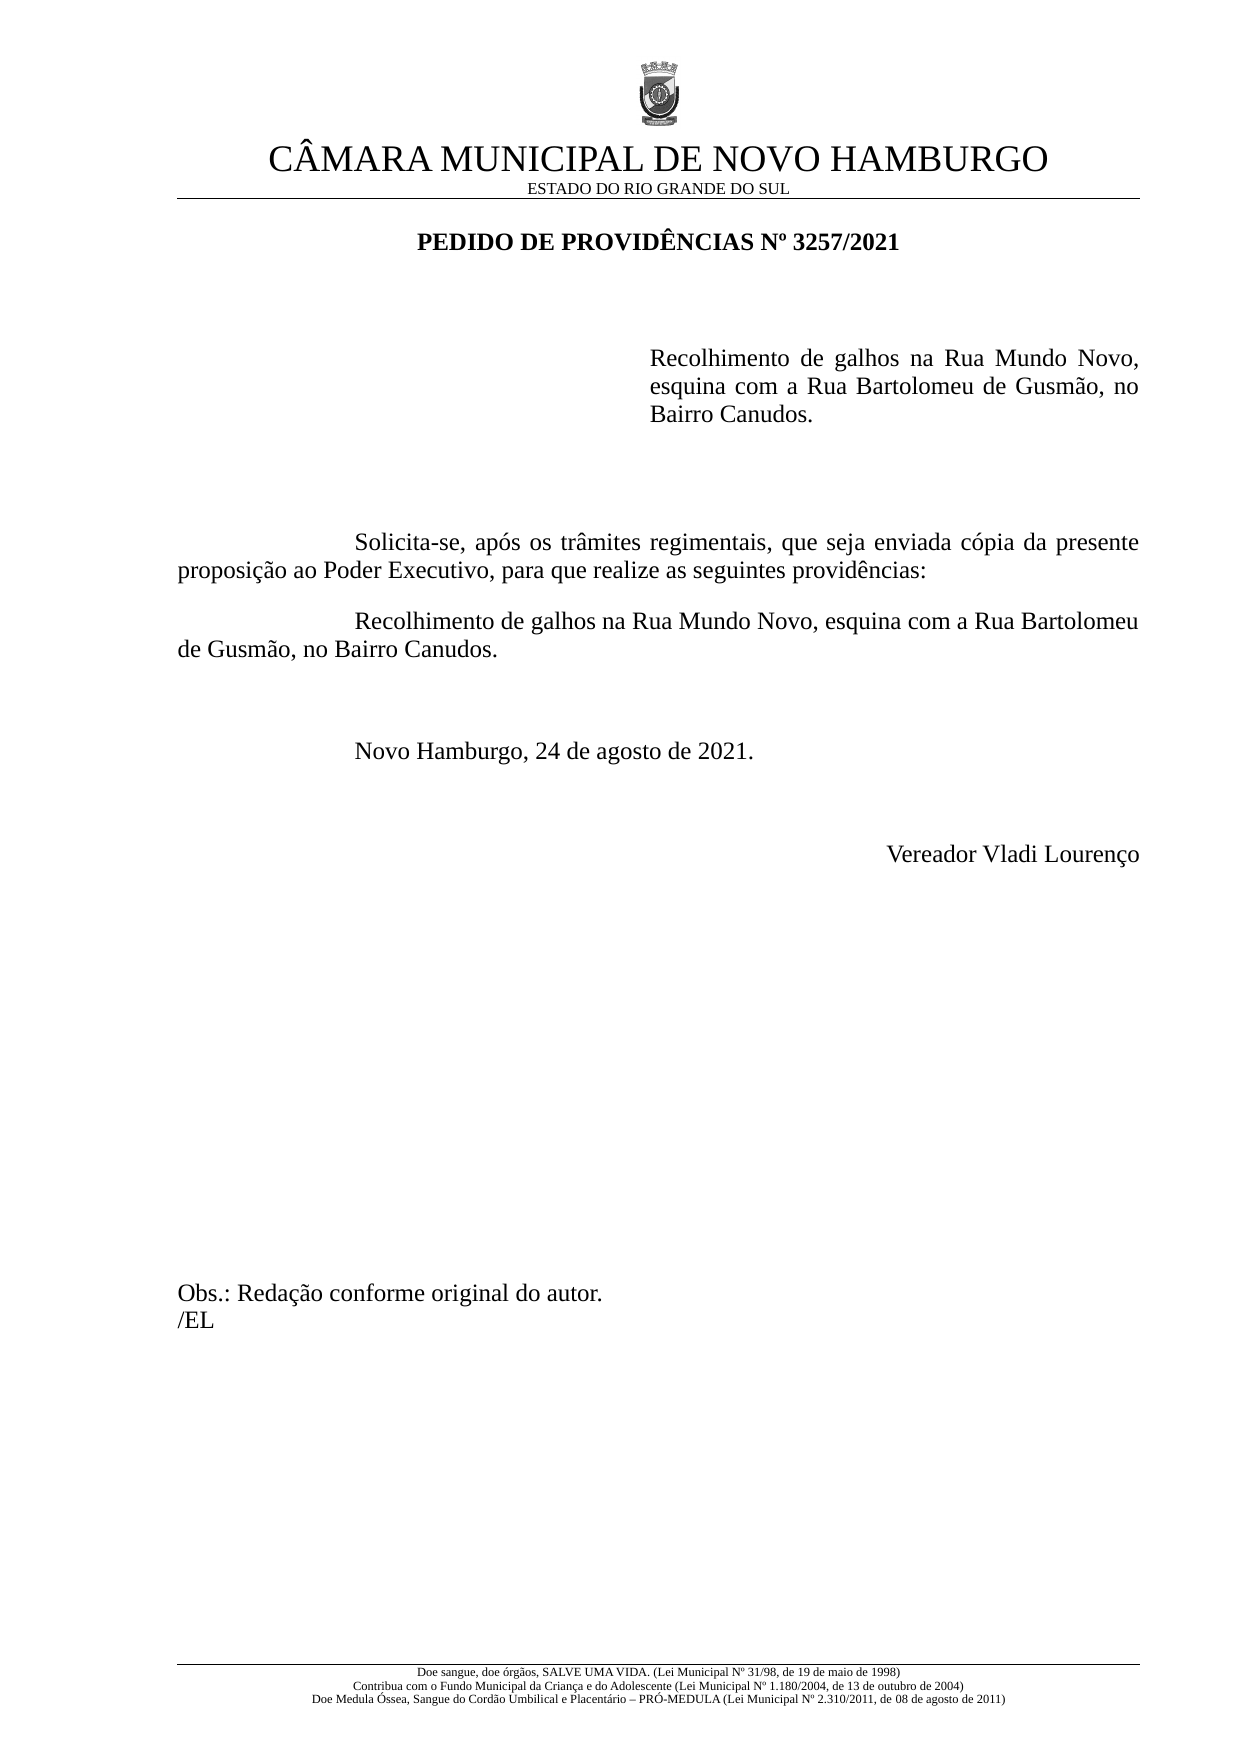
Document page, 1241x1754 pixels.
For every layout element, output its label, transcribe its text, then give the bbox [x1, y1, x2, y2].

text Recolhimento de galhos na Rua Mundo Novo, esquina com a Rua Bartolomeu de Gusmão, no Bairro Canudos. [177, 607, 1140, 662]
text PEDIDO DE PROVIDÊNCIAS Nº 3257/2021 [177, 228, 1140, 256]
text Obs.: Redação conforme original do autor. [177, 1279, 1140, 1307]
text Vereador Vladi Lourenço [177, 840, 1140, 867]
text Solicita-se, após os trâmites regimentais, que seja enviada cópia da presente proposição ao Poder Executivo, para que realize as seguintes providências: [177, 528, 1140, 583]
text Novo Hamburgo, 24 de agosto de 2021. [177, 737, 1140, 765]
text /EL [177, 1307, 1140, 1334]
text Recolhimento de galhos na Rua Mundo Novo, esquina com a Rua Bartolomeu de Gusmão, no Bairro Canudos. [649, 344, 1140, 428]
